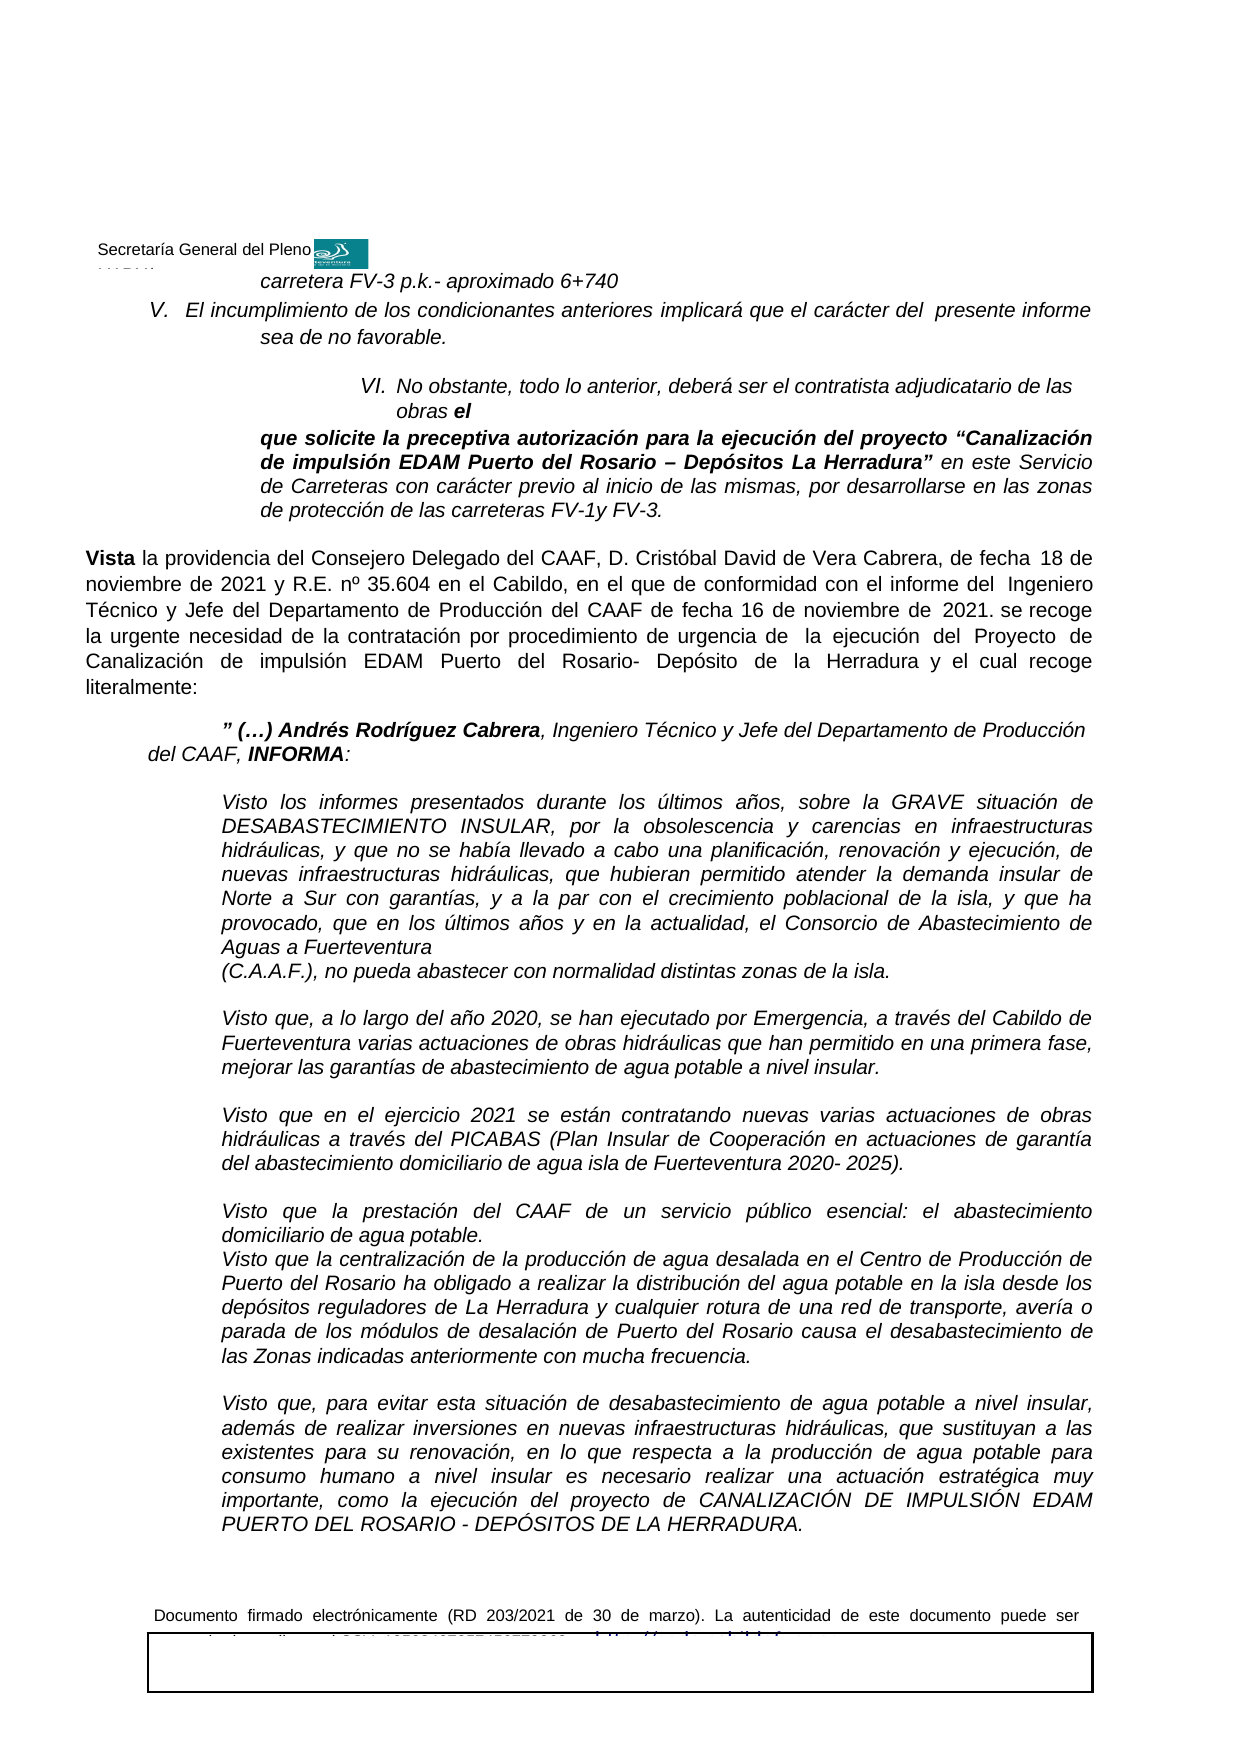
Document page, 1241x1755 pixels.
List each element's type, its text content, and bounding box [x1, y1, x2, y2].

text Visto que, a lo largo del año 2020, se han ejecutado por Emergencia, a través del Cabildo de Fuerteventura varias actuaciones de obras hidráulicas que han permitido en una primera fase, mejorar las garantías de abastecimiento de agua potable a nivel insular. [221, 1006, 1093, 1078]
list No obstante, todo lo anterior, deberá ser el contratista adjudicatario de las obras el [360, 373, 1107, 422]
text (C.A.A.F.), no pueda abastecer con normalidad distintas zonas de la isla. [221, 958, 1107, 982]
text ” (…) Andrés Rodríguez Cabrera, Ingeniero Técnico y Jefe del Departamento de Producción del CAAF, INFORMA: [148, 717, 1093, 766]
list El incumplimiento de los condicionantes anteriores implicará que el carácter del presente informe sea de no favorable. [149, 296, 1093, 349]
list Respecto al presupuesto: Se deberá incluir en el presupuesto del proyecto una partida que contemple los movimientos de tierra necesarios para la ejecución de los desvíos en función de los perfiles transversales aportados, además de la valoración económica que supone la prolongación necesaria de la obra de drenaje transversal ubicada en la carretera FV-3 p.k.- aproximado 6+740 [149, 269, 1093, 293]
picture [314, 239, 369, 269]
subtitle Vista la providencia del Consejero Delegado del CAAF, D. Cristóbal David de Vera Cabrera, de fecha 18 de noviembre de 2021 y R.E. nº 35.604 en el Cabildo, en el que de conformidad con el informe del Ingeniero Técnico y Jefe del Departamento de Producción del CAAF de fecha 16 de noviembre de 2021. se recoge la urgente necesidad de la contratación por procedimiento de urgencia de la ejecución del Proyecto de Canalización de impulsión EDAM Puerto del Rosario- Depósito de la Herradura y el cual recoge literalmente: [85, 546, 1093, 699]
text Visto los informes presentados durante los últimos años, sobre la GRAVE situación de DESABASTECIMIENTO INSULAR, por la obsolescencia y carencias en infraestructuras hidráulicas, y que no se había llevado a cabo una planificación, renovación y ejecución, de nuevas infraestructuras hidráulicas, que hubieran permitido atender la demanda insular de Norte a Sur con garantías, y a la par con el crecimiento poblacional de la isla, y que ha provocado, que en los últimos años y en la actualidad, el Consorcio de Abastecimiento de Aguas a Fuerteventura [221, 789, 1093, 958]
text Visto que en el ejercicio 2021 se están contratando nuevas varias actuaciones de obras hidráulicas a través del PICABAS (Plan Insular de Cooperación en actuaciones de garantía del abastecimiento domiciliario de agua isla de Fuerteventura 2020- 2025). [221, 1102, 1093, 1175]
text que solicite la preceptiva autorización para la ejecución del proyecto “Canalización de impulsión EDAM Puerto del Rosario – Depósitos La Herradura” en este Servicio de Carreteras con carácter previo al inicio de las mismas, por desarrollarse en las zonas de protección de las carreteras FV-1y FV-3. [260, 426, 1093, 522]
text Visto que la prestación del CAAF de un servicio público esencial: el abastecimiento domiciliario de agua potable. [221, 1199, 1093, 1247]
text Visto que, para evitar esta situación de desabastecimiento de agua potable a nivel insular, además de realizar inversiones en nuevas infraestructuras hidráulicas, que sustituyan a las existentes para su renovación, en lo que respecta a la producción de agua potable para consumo humano a nivel insular es necesario realizar una actuación estratégica muy importante, como la ejecución del proyecto de CANALIZACIÓN DE IMPULSIÓN EDAM PUERTO DEL ROSARIO - DEPÓSITOS DE LA HERRADURA. [221, 1391, 1093, 1536]
text Visto que la centralización de la producción de agua desalada en el Centro de Producción de Puerto del Rosario ha obligado a realizar la distribución del agua potable en la isla desde los depósitos reguladores de La Herradura y cualquier rotura de una red de transporte, avería o parada de los módulos de desalación de Puerto del Rosario causa el desabastecimiento de las Zonas indicadas anteriormente con mucha frecuencia. [221, 1247, 1093, 1367]
